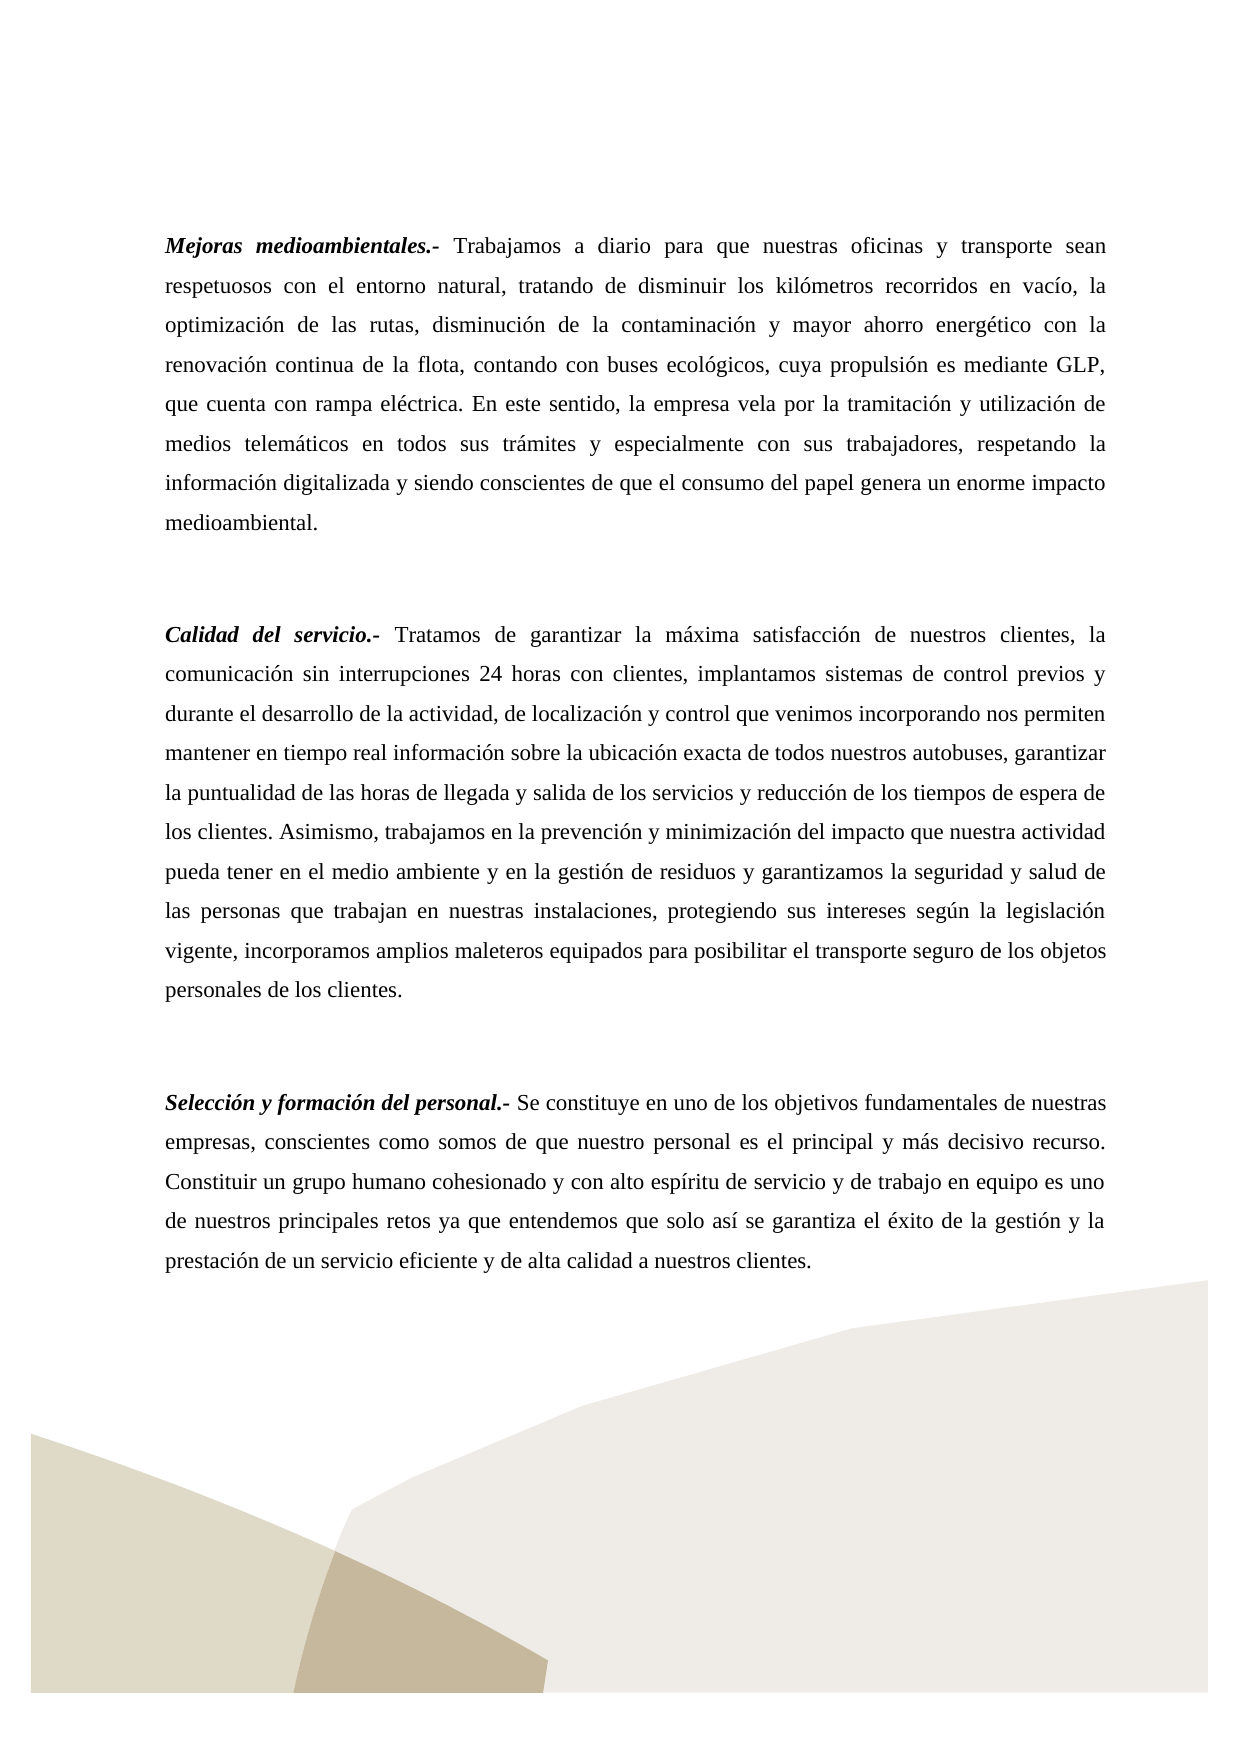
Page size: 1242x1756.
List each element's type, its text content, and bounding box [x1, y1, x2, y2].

text Calidad del servicio.- Tratamos de garantizar la máxima satisfacción de nuestros clientes, la comunicación sin interrupciones 24 horas con clientes, implantamos sistemas de control previos y durante el desarrollo de la actividad, de localización y control que venimos incorporando nos permiten mantener en tiempo real información sobre la ubicación exacta de todos nuestros autobuses, garantizar la puntualidad de las horas de llegada y salida de los servicios y reducción de los tiempos de espera de los clientes. Asimismo, trabajamos en la prevención y minimización del impacto que nuestra actividad pueda tener en el medio ambiente y en la gestión de residuos y garantizamos la seguridad y salud de las personas que trabajan en nuestras instalaciones, protegiendo sus intereses según la legislación vigente, incorporamos amplios maleteros equipados para posibilitar el transporte seguro de los objetos personales de los clientes. [165, 621, 1108, 1003]
text Mejoras medioambientales.- Trabajamos a diario para que nuestras oficinas y transporte sean respetuosos con el entorno natural, tratando de disminuir los kilómetros recorridos en vacío, la optimización de las rutas, disminución de la contaminación y mayor ahorro energético con la renovación continua de la flota, contando con buses ecológicos, cuya propulsión es mediante GLP, que cuenta con rampa eléctrica. En este sentido, la empresa vela por la tramitación y utilización de medios telemáticos en todos sus trámites y especialmente con sus trabajadores, respetando la información digitalizada y siendo conscientes de que el consumo del papel genera un enorme impacto medioambiental. [165, 232, 1107, 535]
text Selección y formación del personal.- Se constituye en uno de los objetivos fundamentales de nuestras empresas, conscientes como somos de que nuestro personal es el principal y más decisivo recurso. Constituir un grupo humano cohesionado y con alto espíritu de servicio y de trabajo en equipo es uno de nuestros principales retos ya que entendemos que solo así se garantiza el éxito de la gestión y la prestación de un servicio eficiente y de alta calidad a nuestros clientes. [165, 1089, 1107, 1273]
